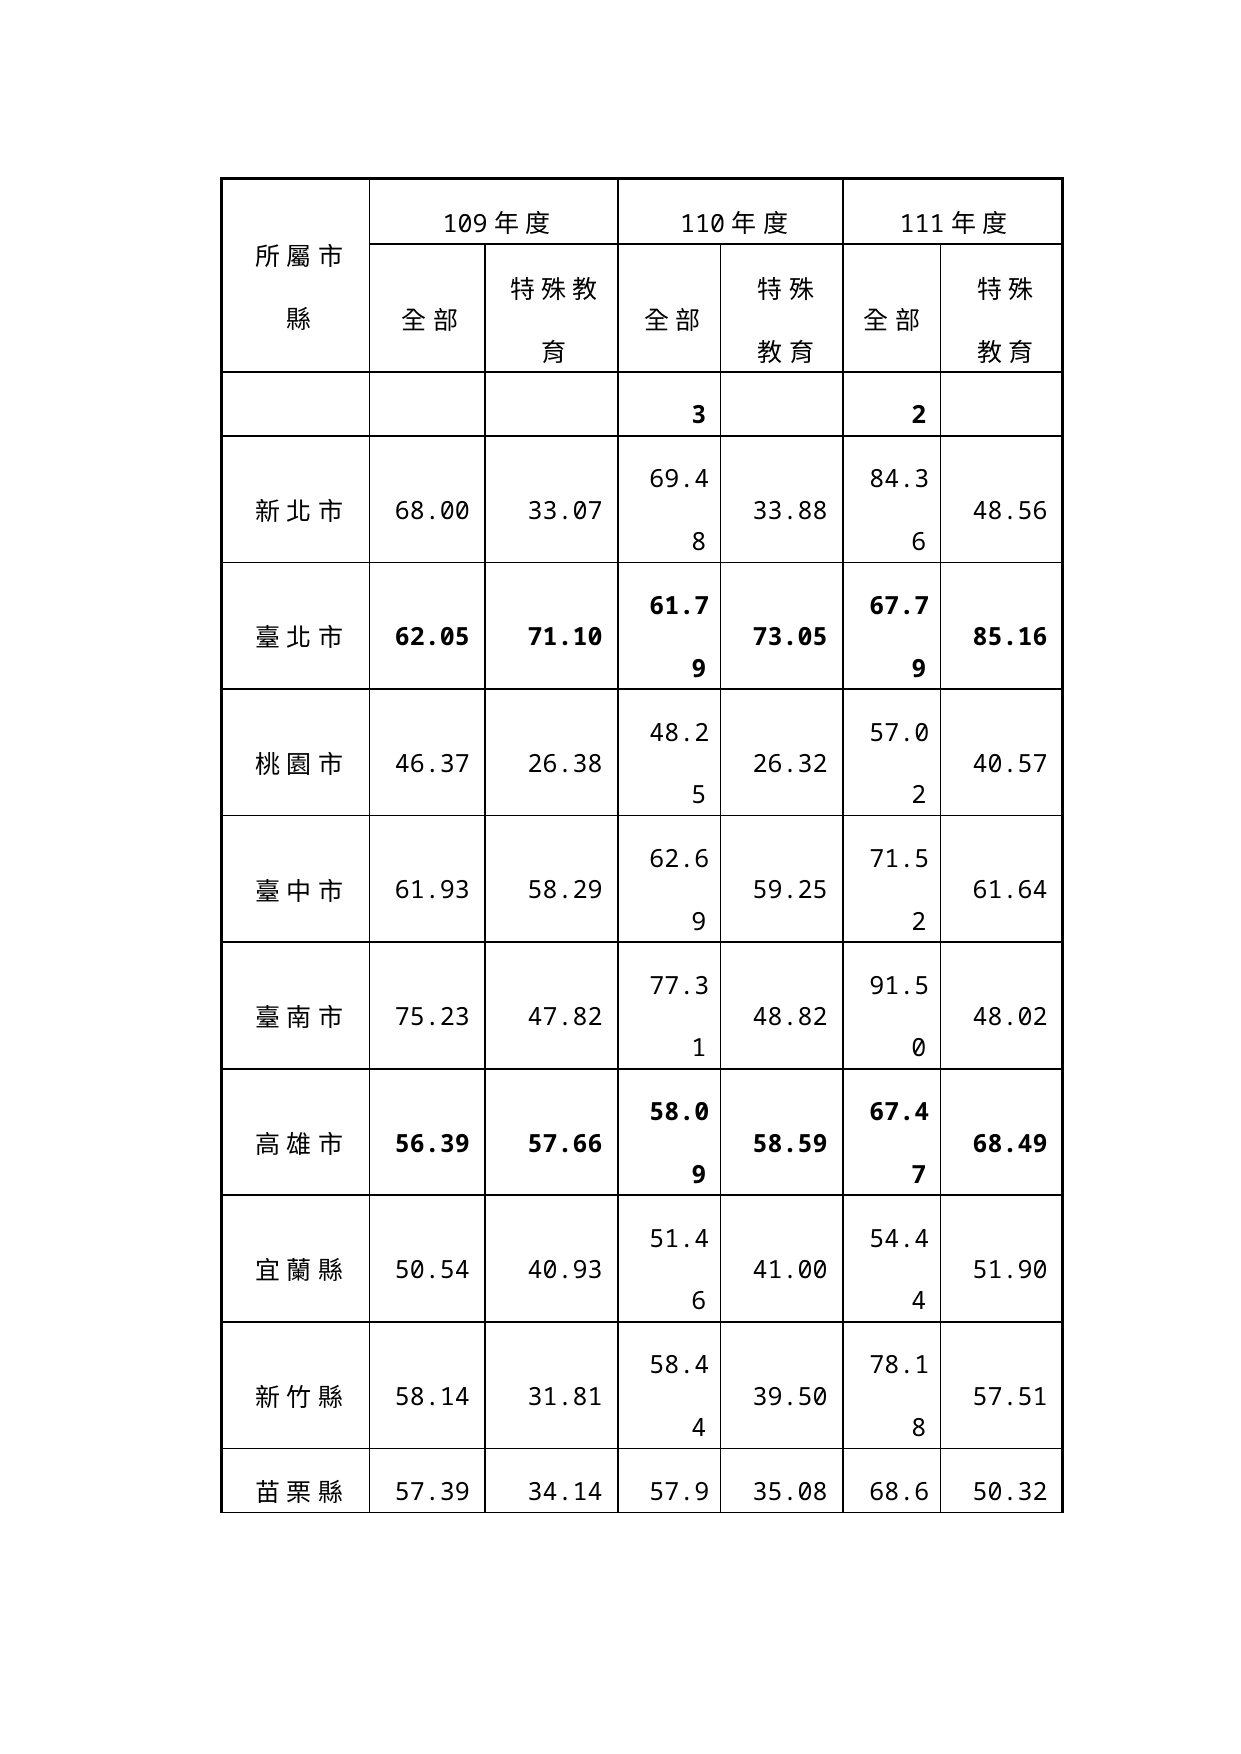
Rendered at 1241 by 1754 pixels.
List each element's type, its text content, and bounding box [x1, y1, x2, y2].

table_cell 59.25 [721, 816, 842, 941]
table_cell 47.82 [486, 943, 617, 1068]
table_cell 48.82 [721, 943, 842, 1068]
table_cell 新北市 [223, 437, 369, 562]
table_cell 57.51 [941, 1323, 1061, 1447]
table_cell [721, 373, 842, 435]
table_cell 51.46 [619, 1196, 720, 1321]
table_cell 31.81 [486, 1323, 617, 1447]
table_cell 71.52 [844, 816, 940, 941]
table_cell 58.59 [721, 1070, 842, 1194]
table_cell 51.90 [941, 1196, 1061, 1321]
table_cell 臺南市 [223, 943, 369, 1068]
table_cell 33.07 [486, 437, 617, 562]
table_cell 57.66 [486, 1070, 617, 1194]
table_header 111年度 [844, 180, 1061, 243]
table_cell 57.39 [370, 1449, 484, 1512]
table_cell 特殊教育 [721, 245, 842, 371]
table_cell 26.32 [721, 690, 842, 815]
table_cell 2 [844, 373, 940, 435]
table_cell 57.9 [619, 1449, 720, 1512]
table_cell 84.36 [844, 437, 940, 562]
table_cell 58.29 [486, 816, 617, 941]
table_cell [370, 373, 484, 435]
table_cell 34.14 [486, 1449, 617, 1512]
table_cell 91.50 [844, 943, 940, 1068]
table_cell 85.16 [941, 563, 1061, 688]
table_cell 39.50 [721, 1323, 842, 1447]
table_cell 宜蘭縣 [223, 1196, 369, 1321]
table_cell 桃園市 [223, 690, 369, 815]
table_cell 35.08 [721, 1449, 842, 1512]
table_cell 62.05 [370, 563, 484, 688]
table_cell 26.38 [486, 690, 617, 815]
table_cell [941, 373, 1061, 435]
table_header 所屬市縣 [223, 180, 369, 371]
table_cell 48.02 [941, 943, 1061, 1068]
table_cell 73.05 [721, 563, 842, 688]
table_cell 61.93 [370, 816, 484, 941]
table_cell 臺北市 [223, 563, 369, 688]
table_cell [486, 373, 617, 435]
table_cell 48.25 [619, 690, 720, 815]
table_cell 67.79 [844, 563, 940, 688]
table_cell 77.31 [619, 943, 720, 1068]
table_cell 41.00 [721, 1196, 842, 1321]
table_header 110年度 [619, 180, 842, 243]
table_cell 特殊教育 [486, 245, 617, 371]
table_cell 58.14 [370, 1323, 484, 1447]
table_cell 61.79 [619, 563, 720, 688]
table_cell 58.44 [619, 1323, 720, 1447]
table_cell 68.49 [941, 1070, 1061, 1194]
table_cell 48.56 [941, 437, 1061, 562]
table_cell 3 [619, 373, 720, 435]
table_header 109年度 [370, 180, 617, 243]
table_cell 新竹縣 [223, 1323, 369, 1447]
table_cell 56.39 [370, 1070, 484, 1194]
table_cell 50.32 [941, 1449, 1061, 1512]
table_cell 46.37 [370, 690, 484, 815]
table_cell 75.23 [370, 943, 484, 1068]
table_cell 40.93 [486, 1196, 617, 1321]
table_cell 57.02 [844, 690, 940, 815]
table_cell 50.54 [370, 1196, 484, 1321]
table_cell 71.10 [486, 563, 617, 688]
table_cell 臺中市 [223, 816, 369, 941]
table_cell 69.48 [619, 437, 720, 562]
table_cell 67.47 [844, 1070, 940, 1194]
table_cell 全部 [619, 245, 720, 371]
table_cell 全部 [844, 245, 940, 371]
table_cell 全部 [370, 245, 484, 371]
table_cell 40.57 [941, 690, 1061, 815]
table_cell 高雄市 [223, 1070, 369, 1194]
table_cell 62.69 [619, 816, 720, 941]
table_cell 61.64 [941, 816, 1061, 941]
table_cell 68.6 [844, 1449, 940, 1512]
table_cell 33.88 [721, 437, 842, 562]
table_cell [223, 373, 369, 435]
table_cell 68.00 [370, 437, 484, 562]
table_cell 78.18 [844, 1323, 940, 1447]
table_cell 58.09 [619, 1070, 720, 1194]
table_cell 54.44 [844, 1196, 940, 1321]
table_cell 苗栗縣 [223, 1449, 369, 1512]
table_cell 特殊教育 [941, 245, 1061, 371]
